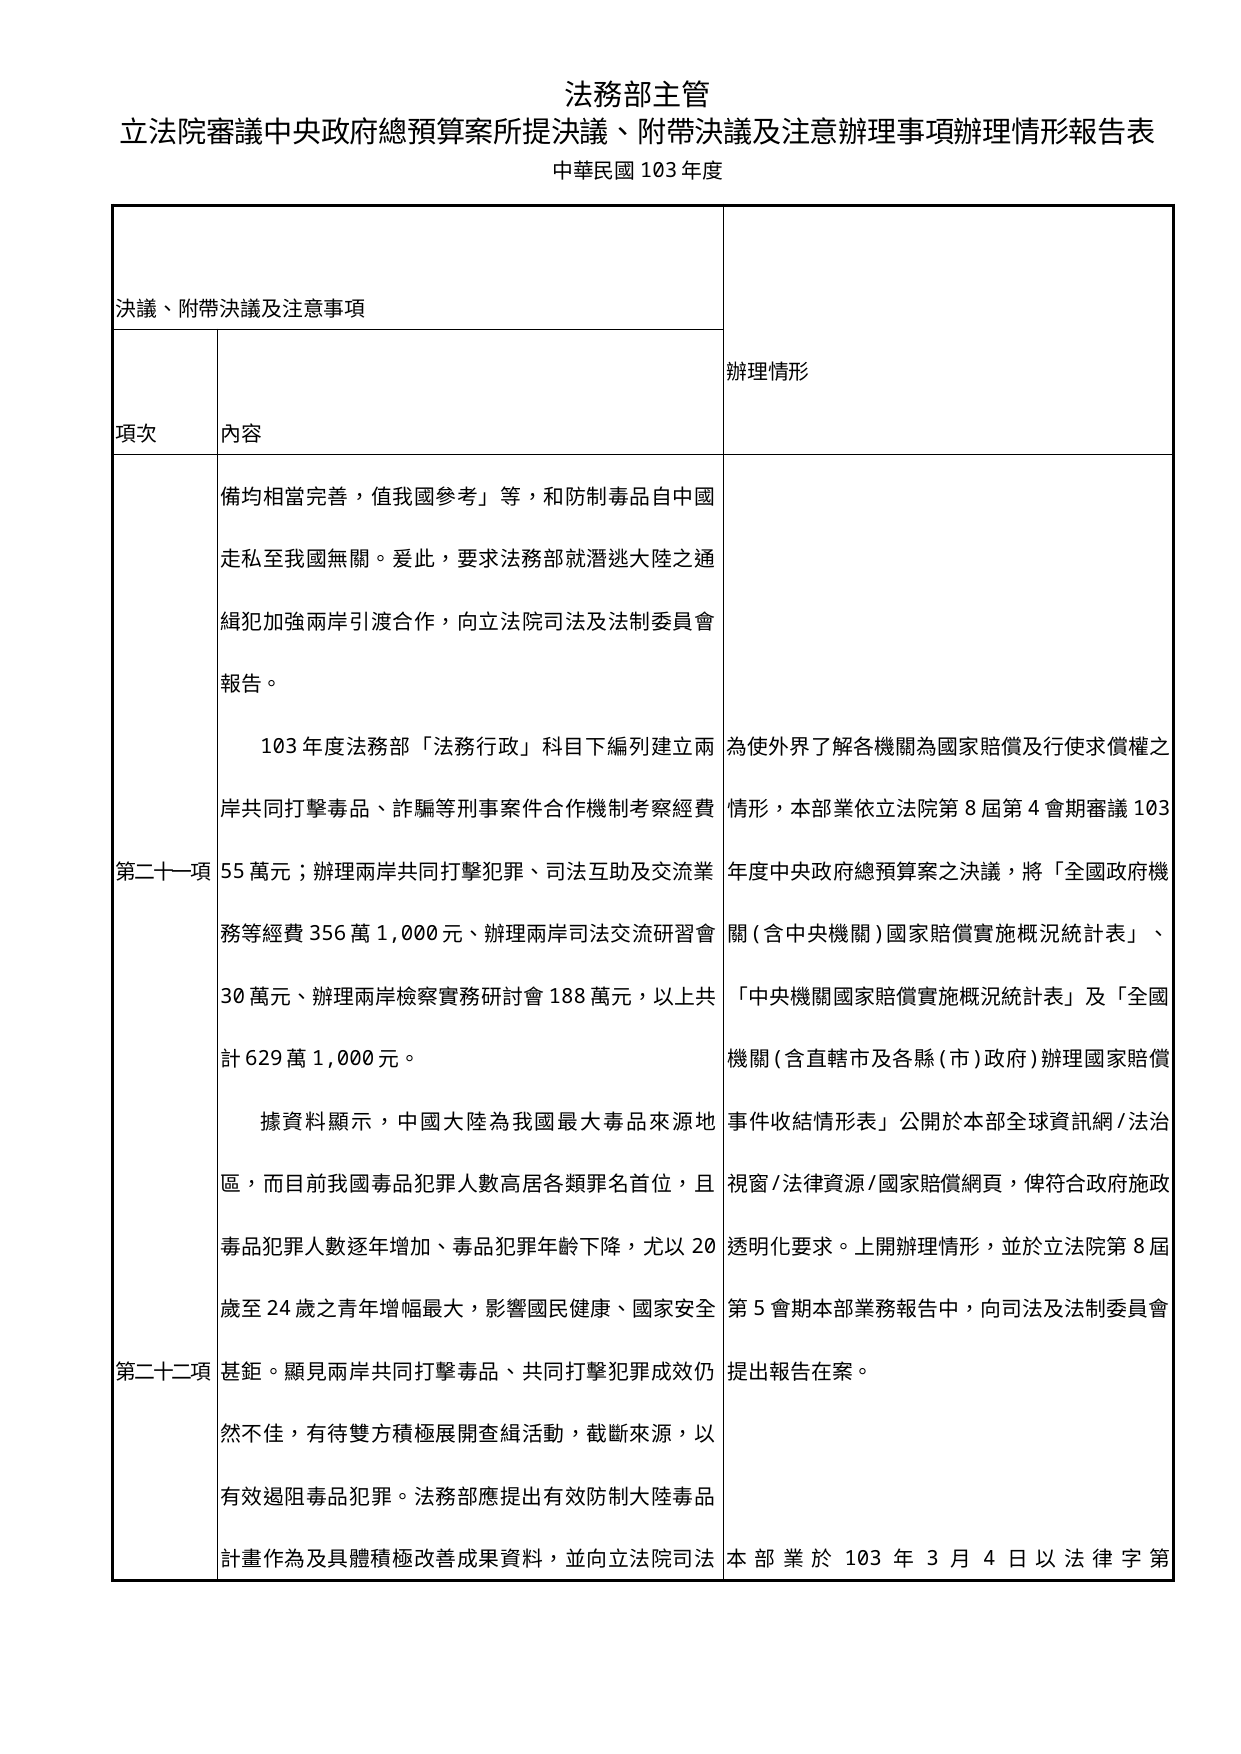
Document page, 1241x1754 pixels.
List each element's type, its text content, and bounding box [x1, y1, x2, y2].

table_cell 內容 [218, 330, 723, 453]
table_header 辦理情形 [724, 207, 1172, 453]
table_cell 已遵照辦理。 有關103年度本○編列「車輛養護費」及「辦公器具養護費」已遵照刪減5%，其餘事項配合行政院所定及依照相關法令規定辦理。 例一：編有大陸地區旅費之機關 已遵照辦理。 例二：未編大陸地區旅費之機關 本○無此項決議應辦事項。 已遵照辦理。 本○無此項決議應辦事項。 本○無此項決議應辦事項。 例一：本部 1.依「法務部及所屬各機關職員申請公餘進修費用補助要點」第3點規定，所稱公餘進修，係指本部及所屬各機關編制內職員利用非上班時間至國內政府立案之專科以上學校攻讀與業務有關之學位或修習與業務有關之學科；第4點規定，核定公餘進修者，得就實際支付之學費、學分費或雜費及其他必要費用申請補助，每學期每人最高補助新臺幣2萬元，本部及所屬各機關得視預算經費狀況減少補助額度。準此，本部及所屬各機關僅就現職人員公餘時間與業務相關之進修核予補助。 2.茲以近年來國家財務狀況緊縮，本部預算經費逐年遭刪減，為使有限經費能發揮更大實施效益，爰自104年度起本部職員公餘進修費用補助最高額度，將由上開2萬元調減為1萬元。至本部所屬各機關亦已配合預算經費狀況減少補助額度，金額從數千元至2萬元不等。 例二：本部以外之其他機關 1.依「法務部及所屬各機關職員申請公餘進修費用補助要點」第3點規定，所稱公餘進修，係指本部及所屬各機關編制內職員利用非上班時間至國內政府立案之專科以上學校攻讀與業務有關之學位或修習與業務有關之學科；第4點規定，核定公餘進修者，得就實際支付之學費、學分費或雜費及其他必要費用申請補助，每學期每人最高補助新臺幣2萬元，各機關得視預算經費狀況減少補助額度。準此，本○僅就現職人員公餘時間與業務相關之進修核予補助。 2.茲以近年來國家財務狀況緊縮，本○預算經費逐年遭刪減，為使有限經費能發揮更大實施效益，爰自104年度起本○已配合預算經費狀況減少補助額度。(如果有減少即寫2點，如未減少補助額度者第2點請刪除) 本○無此項決議應辦事項。 配合行政院所定及依照相關法令規定辦理。 例一：本部 有關本部補助各大專院校、民間團體辦理法治教育宣導活動，均採審定補助經費項目、定額補助之方式辦理，由申請補助機關依核定項目、金額統籌運用，並無決議所提之情形發生，另外，關於補助財團法人犯罪被害人保護協會、財團法人臺灣及福建更生保護會部分，因健保新制衍生之補充保費，本部同意該等財團法人於年度補助款下統籌支應。 例二：104年度有編列補助公益團體預算之機關 請參考本部撰擬內容，就貴機關未來可能之補助情況撰擬辦理情形。 例三：未編有相關補助款之機關 本○無此項決議應辦事項。 本○無此項決議應辦事項。 配合行政院所定及依照相關法令規定辦理。 本○無此項決議應辦事項。 本○無此項決議應辦事項。 遵照辦理。 本○無此項決議應辦事項。 本○無此項決議應辦事項。 本○無此項決議應辦事項。 本○無此項決議應辦事項。 本○無此項決議應辦事項。 本○無此項決議應辦事項。 本○無此項決議應辦事項。 本○無此項決議應辦事項。 本○無此項決議應辦事項。 例一：本部 本部業於103年4月14日分別以法保決字第10305505560號函、10305505790號函通知財團法人福建更生保護會、犯罪被害人保護協會依決議事項辦理。 例二：其他機關 本○無此項決議應辦事項。 例一：本部 相關資訊本部已公告於法務部全球資訊網/法務部簡介/重要措施/保護司/財團法人資訊專區。 例二：其他機關 本○無此項決議應辦事項。 例一：本部 遵照辦理。 例二：其他機關 本○無此項決議應辦事項。 例一：本部 本部業於103年4月14日分別以法保決字第10305505560號函、10305505790號函通知財團法人福建更生保護會、財團法人犯罪被害人保護協會依決議事項辦理。 例二：其他機關 本○無此項決議應辦事項。 例一：本部 本部業於103年4月14日分別以法保決字第10305505560號函、10305505790號函通知財團法人福建更生保護會、犯罪被害人保護協會依決議事項辦理。 例二：其他機關 本○無此項決議應辦事項。 例一：本部 有關第5會期立法院司法及法制委員會會議通過本部主管之臨時提案，其辦理情形本部業已彙整完竣，俟立法院排定日程後，即可向該院該委員會進行報告。 例二：其他機關 本○配合辦理。 本○無此項決議應辦事項。 已遵照辦理。 配合辦理。 有關建立認罪協商金公開資訊制度之辦理情形，本部已於103年8月4日以法檢字第10304535990號函報立法院在案。 本部前於102年5月28日以法秘字第10207506690號函請所屬機關檢討宿舍管理費計收標準並據以調整在案。 本部已就決議有關事項擬具書面報告，並於103年4月30日以法秘字第10307503630號函送立法院在案。 本部已於103年第2次檢察長會議中宣導租用宿舍之檢察機關，視預算情形及業務需要加強現有宿舍之修繕等措施，以增加自有宿舍供應量，減少宿舍租用數量。 本部已於103年2月27日以法會字第10309502280號函就以下3項決議有關事項，請立法院惠予安排報告日程，俟日程排定後，即可就決議有關事項，向該院司法及法制委員會進行報告。 本部已於103年2月27日以法會字第10309502283號函就決議有關事項，請立法院惠予安排報告日程，俟日程排定後，即可就決議有關事項，向該院司法及法制委員會進行報告。 本部已於103年2月27日以法會字第10309502281號函就決議有關事項，請立法院惠予安排報告日程，俟日程排定後，即可就決議有關事項，向該院司法及法制委員會進行報告。 本部已於103年2月27日以法會字第10309502282號函就決議有關事項，請立法院惠予安排報告日程，俟日程排定後，即可就決議有關事項，向該院司法及法制委員會進行報告。 本部已於103年2月27日以法會字第10309502287號函就決議有關事項，請立法院惠予安排報告日程，俟日程排定後，即可就決議有關事項，向該院司法及法制委員會進行報告。 本部已於103年2月27日以法會字第10309502285號函就決議有關事項，請立法院惠予安排報告日程，俟日程排定後，即可就決議有關事項，向該院司法及法制委員會進行報告。 本部已於103年2月27日以法會字第1030950228A號函就以下2項決議有關事項，請立法院惠予安排報告日程，俟日程排定後，即可就決議有關事項，向該院司法及法制委員會進行報告。 本部已於103年2月27日以法會字第10309502284號函就決議有關事項，請立法院惠予安排報告日程，俟日程排定後，即可就決議有關事項，向該院司法及法制委員會進行報告。 本部已於103年2月27日以法會字第10309502288號函就決議有關事項，請立法院惠予安排報告日程，俟日程排定後，即可就決議有關事項，向該院司法及法制委員會進行報告。 本部已於103年2月27日以法會字第10309502286號函就以下2項決議有關事項，請立法院惠予安排報告日程，俟日程排定後，即可就決議有關事項，向該院司法及法制委員會進行報告。 本部已於103年2月27日以法會字第10309502289號函就決議有關事項，請立法院惠予安排報告日程，俟日程排定後，即可就決議有關事項，向該院司法及法制委員會進行報告。 本部已就決議有關事項擬具書面報告，並於103年2月20日以法人字第10308504320號函送立法院在案。 遵照辦理。 關於中央之國家賠償預算編列方式，於國家賠償法修正草案第9條第2項，明文規定中央機關國家賠償責任準備金預算編列原則由中央二級以上機關自行編列。惟因中央一、二級各機關所執掌之業務性質不同，未必發生國家賠償責任，為避免使中央政府各機關編列國家賠償預算後因無賠償事件發生，造成預算編列及運用缺乏彈性，影響政府整體施政效能，爰於第二項但書規定，過去三年平均撥付賠償金額未逾新臺幣500萬元之中央一、二級機關，則例外由法務部統籌編列支應。該草案已於103年6月17日經行政院蔡政務委員召開會議審查完畢，並經行政院會議議決通過，函送立法院審議。 有關本部103年度編列派員赴南韓、新加坡考察個資法及相關專責機構運作實務預算乙案，刻正執行中，俟考察完竣，將依示提出出國報告送立法院司法及法制委員會。 本部已就決議有關事項擬具書面報告，並於103年3月17日以法外字第10306517140號函送立法院在案。 本項業經立法院103年5月20日程序委員會交付司法及法制委員會，俟排定日程後，即可向該院司法及法制委員會進行報告。 本部已就決議有關事項擬具書面報告，並於103年3月19日以法外字第10306516850號函送立法院在案。 本部已擬具「民法增訂分居制度之立法研議時程規劃表」，並於立法院第8屆第5會期本部業務報告中，向司法及法制委員會提出報告在案。 為使外界了解各機關為國家賠償及行使求償權之情形，本部業依立法院第8屆第4會期審議103年度中央政府總預算案之決議，將「全國政府機關(含中央機關)國家賠償實施概況統計表」、「中央機關國家賠償實施概況統計表」及「全國機關(含直轄市及各縣(市)政府)辦理國家賠償事件收結情形表」公開於本部全球資訊網/法治視窗/法律資源/國家賠償網頁，俾符合政府施政透明化要求。上開辦理情形，並於立法院第8屆第5會期本部業務報告中，向司法及法制委員會提出報告在案。 本部業於103年3月4日以法律字第10303500500號函復立法院尤委員美女、柯委員建銘、王委員惠美、吳委員宜臻，並副知司法及法制委員會。 有關數罪併罰定執行刑部分，監察院已於103年2月17日質問本部，本部並已於103年3月17日以法檢字第10304508080號函復該院略以，於定刑後重新計算是否符合假釋要件，係為確保受刑人之權益，如計算後不符合假釋要件，應註銷前案之假釋，才不會造成一個執行刑卻有二個假釋之現象。 本部已於103年2月27日以法會字第1030950228B號函就決議有關事項，請立法院惠予安排報告日程，俟日程排定後，即可就決議有關事項，向該院司法及法制委員會進行報告。 本部已於103年2月27日以法會字第1030950228C號函就決議有關事項，請立法院惠予安排報告日程，俟日程排定後，即可就決議有關事項，向該院司法及法制委員會進行報告。 本部已於103年2月27日以法會字第1030950228D號函就決議有關事項，請立法院惠予安排報告日程，俟日程排定後，即可就決議有關事項，向該院司法及法制委員會進行報告。 本部業於103年3月20日以法秘字第10307502600號函再次函知檢察機關照辦。 檢察官代表國家追訴犯罪，從無任何績效之問題與考量，辦案一切端視證據與法令，亦即所謂證據到那裡就辦到那裡。檢察署內部雖有辦案分數之統計，然該部分僅係統計、研考單位便於管考規範，與檢察業務並無直接相涉，以檢察官而言，在法官法通過後，早已不再有考績制度，是絕不會僅因個案是否會加分、減分而有濫行起訴、上訴之情，倘果有不當起訴或上訴，將有遭移付檢察官評鑑之可能，最重還會喪失檢察官之身分。 101年7月6日法官法施行後，檢察官已不適用公務人員考績法規定，而係依法官法第89條第1項準用第73條規定辦理檢察官職務評定，然無論考績或職務評定皆從未以起訴量為評量依據。 本部業於103年5月10日至19日派員赴日內瓦考察國家人權機構，並將「考察聯合國相關非政府組織如何協助各國政府及各國非政府組織完成及參與報告審查程序」之出國報告於103年7月16日以部人權字第10302517710號函送立法院在案。 本部已就決議有關事項研擬書面報告，並於103年4月1日以法律字第10303503790號函送立法院在案。 1.本部已擬具書面報告，並於103年2月19日以法保字第10305501540號函送立法院在案。 2.本部將遵照決議，審慎辦理各項反賄選宣導措施，以及廣泛結合社會資源與民間團體，共同推展反賄選宣導。 法務部已於103年2月27日以法會字第1030950228I號函就決議有關事項，請立法院惠予安排報告日程，俟日程排定後，即可就決議有關事項，向該院司法及法制委員會進行報告。 法務部已於103年2月27日以法會字第1030950228G號函就以下4項決議有關事項，請立法院惠予安排報告日程，俟日程排定後，即可就決議有關事項，向該院司法及法制委員會進行報告。 法務部已於103年2月27日以法會字第1030950228E號函就以下2項決議有關事項，請立法院惠予安排報告日程，俟日程排定後，即可就決議有關事項，向該院司法及法制委員會進行報告。 法務部已於103年2月27日以法會字第1030950228F號函就決議有關事項，請立法院惠予安排報告日程，俟日程排定後，即可就決議有關事項，向該院司法及法制委員會進行報告。 法務部已於103年2月27日以法會字第1030950228H號函就決議有關事項，請立法院惠予安排報告日程，俟日程排定後，即可就決議有關事項，向該院司法及法制委員會進行報告。 本○已就決議有關事項擬具書面報告，法務部並於103年7月9日以法廉字第10304017760號函送立法院在案。 法務部已於103年2月27日以法會字第1030950228J號函就決議有關事項，請立法院惠予安排報告日程，俟日程排定後，即可就決議有關事項，向該院司法及法制委員會進行報告。 法務部已於103年2月27日以法會字第1030950228K號函就決議有關事項，請立法院惠予安排報告日程，俟日程排定後，即可就決議有關事項，向該院司法及法制委員會進行報告。 法務部已於103年2月27日以法會字第1030950228L號函就決議有關事項，請立法院惠予安排報告日程，俟日程排定後，即可就決議有關事項，向該院司法及法制委員會進行報告。 法務部已於103年2月27日以法會字第1030950228M號函就以下2項決議有關事項，請立法院惠予安排報告日程，俟日程排定後，即可就決議有關事項，向該院司法及法制委員會進行報告。 法務部已於103年2月27日以法會字第1030950228N號函就以下2項決議有關事項，請立法院惠予安排報告日程，俟日程排定後，即可就決議有關事項，向該院司法及法制委員會進行報告。 法務部已於103年2月27日以法會字第1030950228P號函就決議有關事項，請立法院惠予安排報告日程，俟日程排定後，即可就決議有關事項，向該院司法及法制委員會進行報告。 法務部已於103年2月27日以法會字第1030950228Q號函就決議有關事項，請立法院惠予安排報告日程，俟日程排定後，即可就決議有關事項，向該院司法及法制委員會進行報告。 法務部已於103年2月27日以法會字第1030950228O號函就決議有關事項，請立法院惠予安排報告日程，俟日程排定後，即可就決議有關事項，向該院司法及法制委員會進行報告。 1.本○業於103年2月25日邀集各矯正機關代表，召開研商「假釋辦理及累進處遇適用疑義」會議，對現行假釋制度重新檢討並已務實審核假釋案件;另外役監遴選條件修正案，業奉總統103年6月18日公布，並自103年6月20日起生效實施。 2.本○已就假釋及外役監遴選制度擬具專案報告，法務部並於103年3月17日以法授矯字第10302001030號函送立法院在案。 3.另本項業經立法院103年5月20日程序委員會交付司法及法制委員會，俟排定日程後後，即可向該院司法及法制委員會進行報告。 遵照辦理。 本○規劃將於考察大陸矯正機關硬體設施及管理模式時，探視臺籍收容人5人以上。 1.軍事審判法修正實施後，國防部臺南監獄及北部地方軍事法院檢察署看守所於103年1月17日移撥本○，囿於有限之人力與經費，接收初期規劃採設置分監之方式運作，刻正就必要之整建及簡易修繕、環境維護等工作積極進行中（例如新建污水處理場、炊場及舍房修繕等），俾發揮最大效益。 2.為紓解矯正機關超額收容現象及為強化受刑人出監前之中間處遇，本○擬於104年1月1日規劃成立臺南第二監獄及八德外役監獄，經法務部於103年6月13日將本○規劃書陳報行政院審議，並經該院於103年8月6日核復審議意見在案，擬就審議意見補充說明後再行報核。 3.各項整修工程刻正趕辦中，將俟完工後，視時機依立法院決議邀請相關單位實地現場考察。 法務部已於103年2月27日以法會字第1030950228R號函就決議有關事項，請立法院惠予安排報告日程，俟日程排定後，即可就決議有關事項，向該院司法及法制委員會進行報告。 法務部已於103年2月27日以法會字第1030950228S號函就決議有關事項，請立法院惠予安排報告日程，俟日程排定後，即可就決議有關事項，向該院司法及法制委員會進行報告。 法務部已於103年2月27日以法會字第1030950228T號函就以下2項決議有關事項，請立法院惠予安排報告日程，俟日程排定後，即可就決議有關事項，向該院司法及法制委員會進行報告。 法務部已於103年2月27日以法會字第1030950228U號函就決議有關事項，請立法院惠予安排報告日程，俟日程排定後，即可就決議有關事項，向該院司法及法制委員會進行報告。 法務部已於103年2月27日以法會字第1030950228V號函就決議有關事項，請立法院惠予安排報告日程，俟日程排定後，即可就決議有關事項，向該院司法及法制委員會進行報告。 法務部已於103年2月27日以法會字第1030950228W號函就決議有關事項，請立法院惠予安排報告日程，俟日程排定後，即可就決議有關事項，向該院司法及法制委員會進行報告。 法務部已於103年2月27日以法會字第1030950228X號函就決議有關事項，請立法院惠予安排報告日程，俟日程排定後，即可就決議有關事項，向該院司法及法制委員會進行報告。 法務部已於103年2月27日以法會字第1030950228Y號函就決議有關事項，請立法院惠予安排報告日程，俟日程排定後，即可就決議有關事項，向該院司法及法制委員會進行報告。 法務部已於103年2月27日以法會字第1030950228Z號函就決議有關事項，請立法院惠予安排報告日程，俟日程排定後，即可就決議有關事項，向該院司法及法制委員會進行報告。 法務部已於103年2月27日以法會字第1030950228a號函就決議有關事項，請立法院惠予安排報告日程，俟日程排定後，即可就決議有關事項，向該院司法及法制委員會進行報告。 本部及臺灣高等法院檢察署 1.有關陳員歷年年終考績，業依公務人員考績法等相關規定重新檢討，其93至95年年終考績均改列為丙等，並經法務部檢察官人事審議委員會第25次會議審議通過，報送銓敘部銓敘審定在案。 2.另法務部已就檢察官職務評定制度擬具書面報告，並於103年2月20日以法人字第10308504320號函送立法院在案。 有關本○辦公大樓老舊狹小問題，經研議擬辦理辦公廳舍之遷建，並已研擬中長程個案計畫報部審核中。 1.本○業就決議有關事項擬具書面報告，法務部並於103年3月5日以法外字第10300524660號函送立法院在案。 2.另本項業經立法院103年5月20日程序委員會交付司法及法制委員會，俟排定日程後，即可向該院司法及法制委員會進行報告。 1.有關本○更換華為行動網卡之辦理情形，法務部已於103年3月3日以法檢字第10300036830號函報立法院在案。 2.另本項業經立法院103年5月20日程序委員會交付司法及法制委員會，俟排定日程後，即可向該院司法及法制委員會進行報告。 [724, 455, 1172, 1578]
table_cell 第二項 第三項 第四項 第五項 第六項 第七項 第八項 第九項 第十項 第十一項 第十二項 第十三項 第十四項 第十五項 第十六項 第十七項 第十八項 第十九項 第二十項 第二十一項 第二十二項 第二十三項 第二十四項 第二十五項 第二十六項 第二十七項 第二十八項 第二十九項 第三十項 第三十一項 第三十二項 第二十三項 第二十五項 第一項 第二項 第三項 第四項 第一項 第二項 第三項 第四項 第五項 第六項 第七項 第八項 第九項 第十項 第十一項 第十二項 第十三項 第十四項 第十五項 第十六項 第十七項 第十八項 第十九項 第二十項 第二十一項 第二十二項 第二十三項 第二十四項 第二十五項 第二十六項 第二十七項 第二十八項 第二十九項 第一項 第一項 第二項 第三項 第四項 第五項 第六項 第七項 第一項 第二項 第三項 第四項 第五項 第六項 第七項 第八項 第九項 第十項 第十一項 第十二項 第十三項 第一項 第一項 第二項 第三項 第四項 第五項 第六項 第七項 第一項 第一項 第一項 第二項 [114, 455, 217, 1578]
table_cell 項次 [114, 330, 217, 453]
table_header 決議、附帶決議及注意事項 [114, 207, 723, 328]
